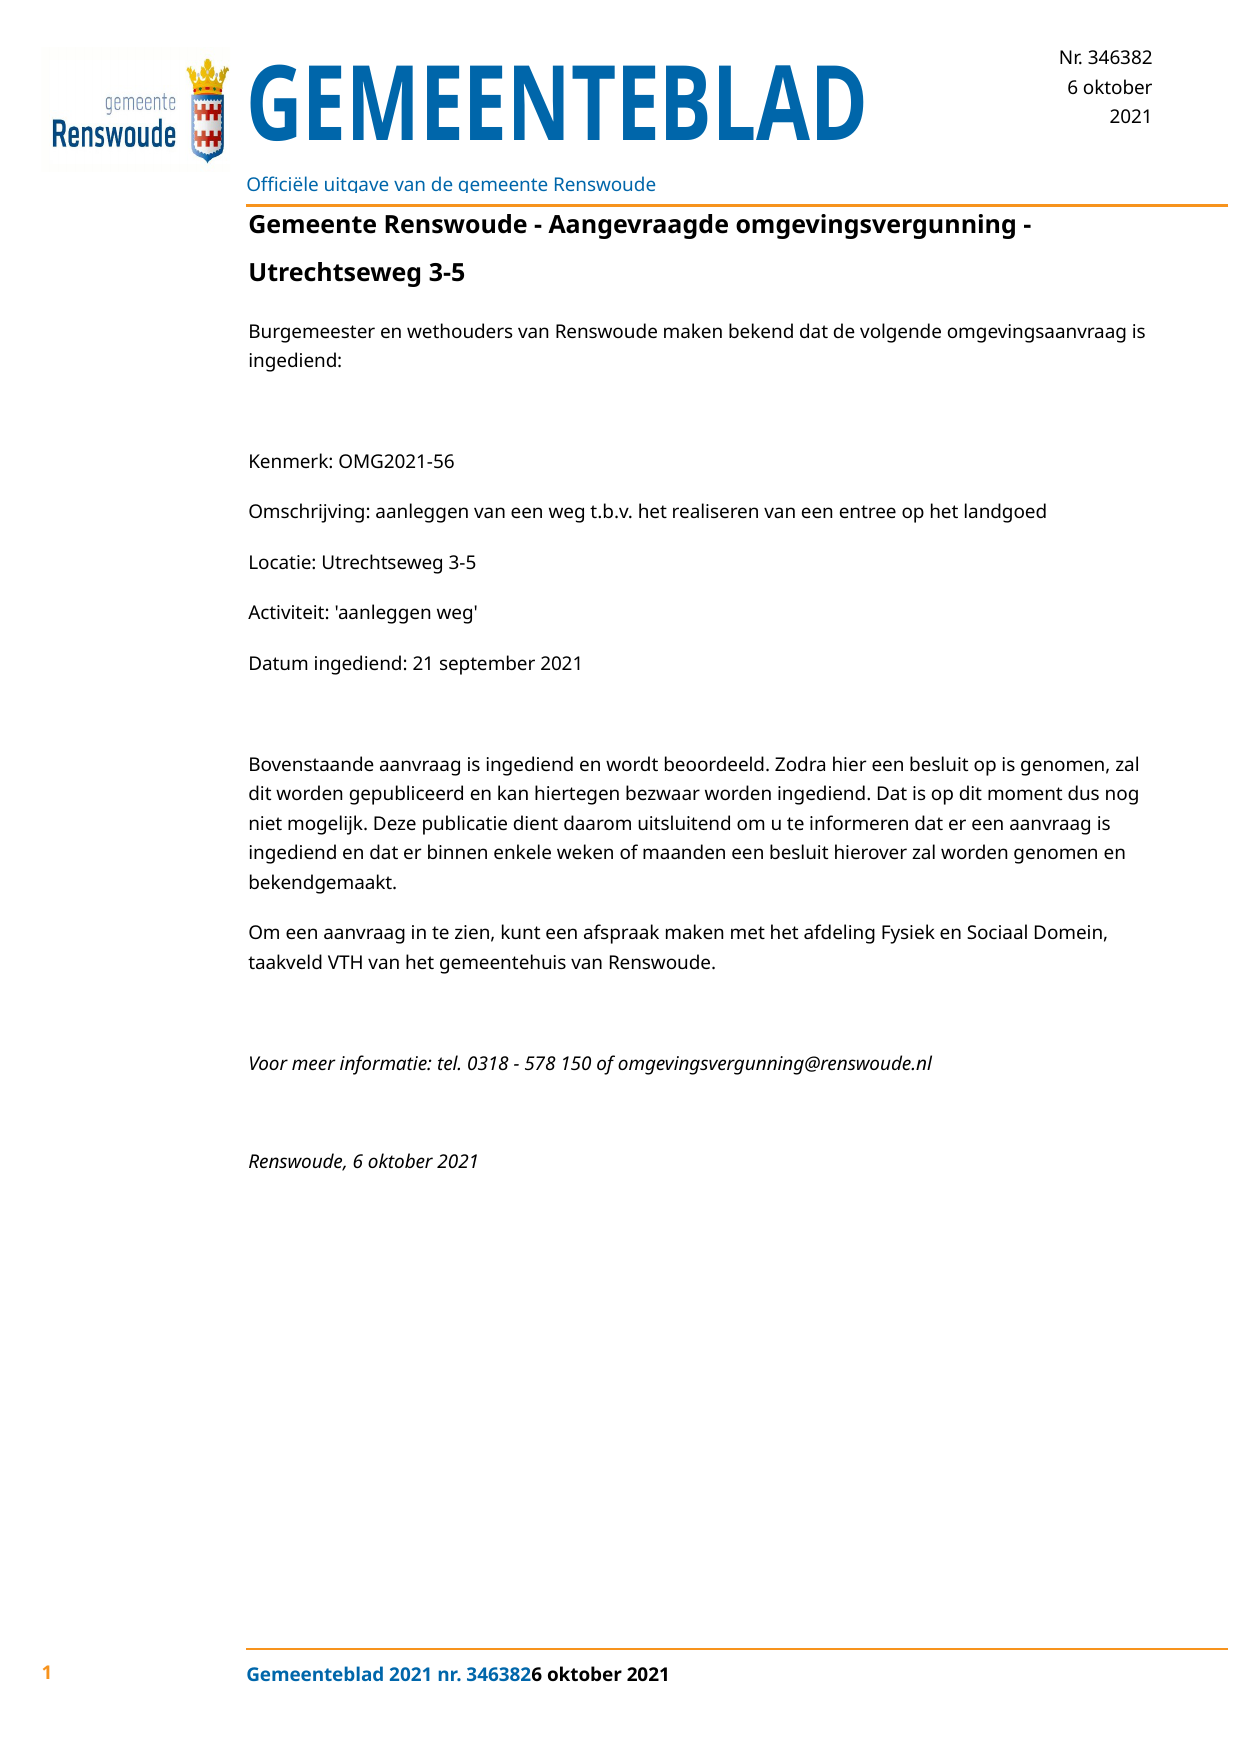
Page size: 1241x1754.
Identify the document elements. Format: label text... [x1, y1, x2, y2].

text Activiteit: 'aanleggen weg' [248, 599, 1152, 625]
text Datum ingediend: 21 september 2021 [248, 650, 1152, 676]
text Kenmerk: OMG2021-56 [248, 448, 1152, 474]
text Voor meer informatie: tel. 0318 - 578 150 of omgevingsvergunning@renswoude.nl [248, 1050, 1152, 1076]
text Renswoude, 6 oktober 2021 [248, 1148, 1152, 1174]
text Gemeente Renswoude - Aangevraagde omgevingsvergunning - Utrechtseweg 3-5 [248, 207, 1152, 288]
text Bovenstaande aanvraag is ingediend en wordt beoordeeld. Zodra hier een besluit op is genomen, zal dit worden gepubliceerd en kan hiertegen bezwaar worden ingediend. Dat is op dit moment dus nog niet mogelijk. Deze publicatie dient daarom uitsluitend om u te informeren dat er een aanvraag is ingediend en dat er binnen enkele weken of maanden een besluit hierover zal worden genomen en bekendgemaakt. [248, 751, 1152, 895]
text Burgemeester en wethouders van Renswoude maken bekend dat de volgende omgevingsaanvraag is ingediend: [248, 318, 1152, 373]
text Omschrijving: aanleggen van een weg t.b.v. het realiseren van een entree op het landgoed [248, 499, 1152, 524]
text Locatie: Utrechtseweg 3-5 [248, 549, 1152, 575]
picture [41, 47, 231, 172]
text Om een aanvraag in te zien, kunt een afspraak maken met het afdeling Fysiek en Sociaal Domein, taakveld VTH van het gemeentehuis van Renswoude. [248, 919, 1152, 975]
